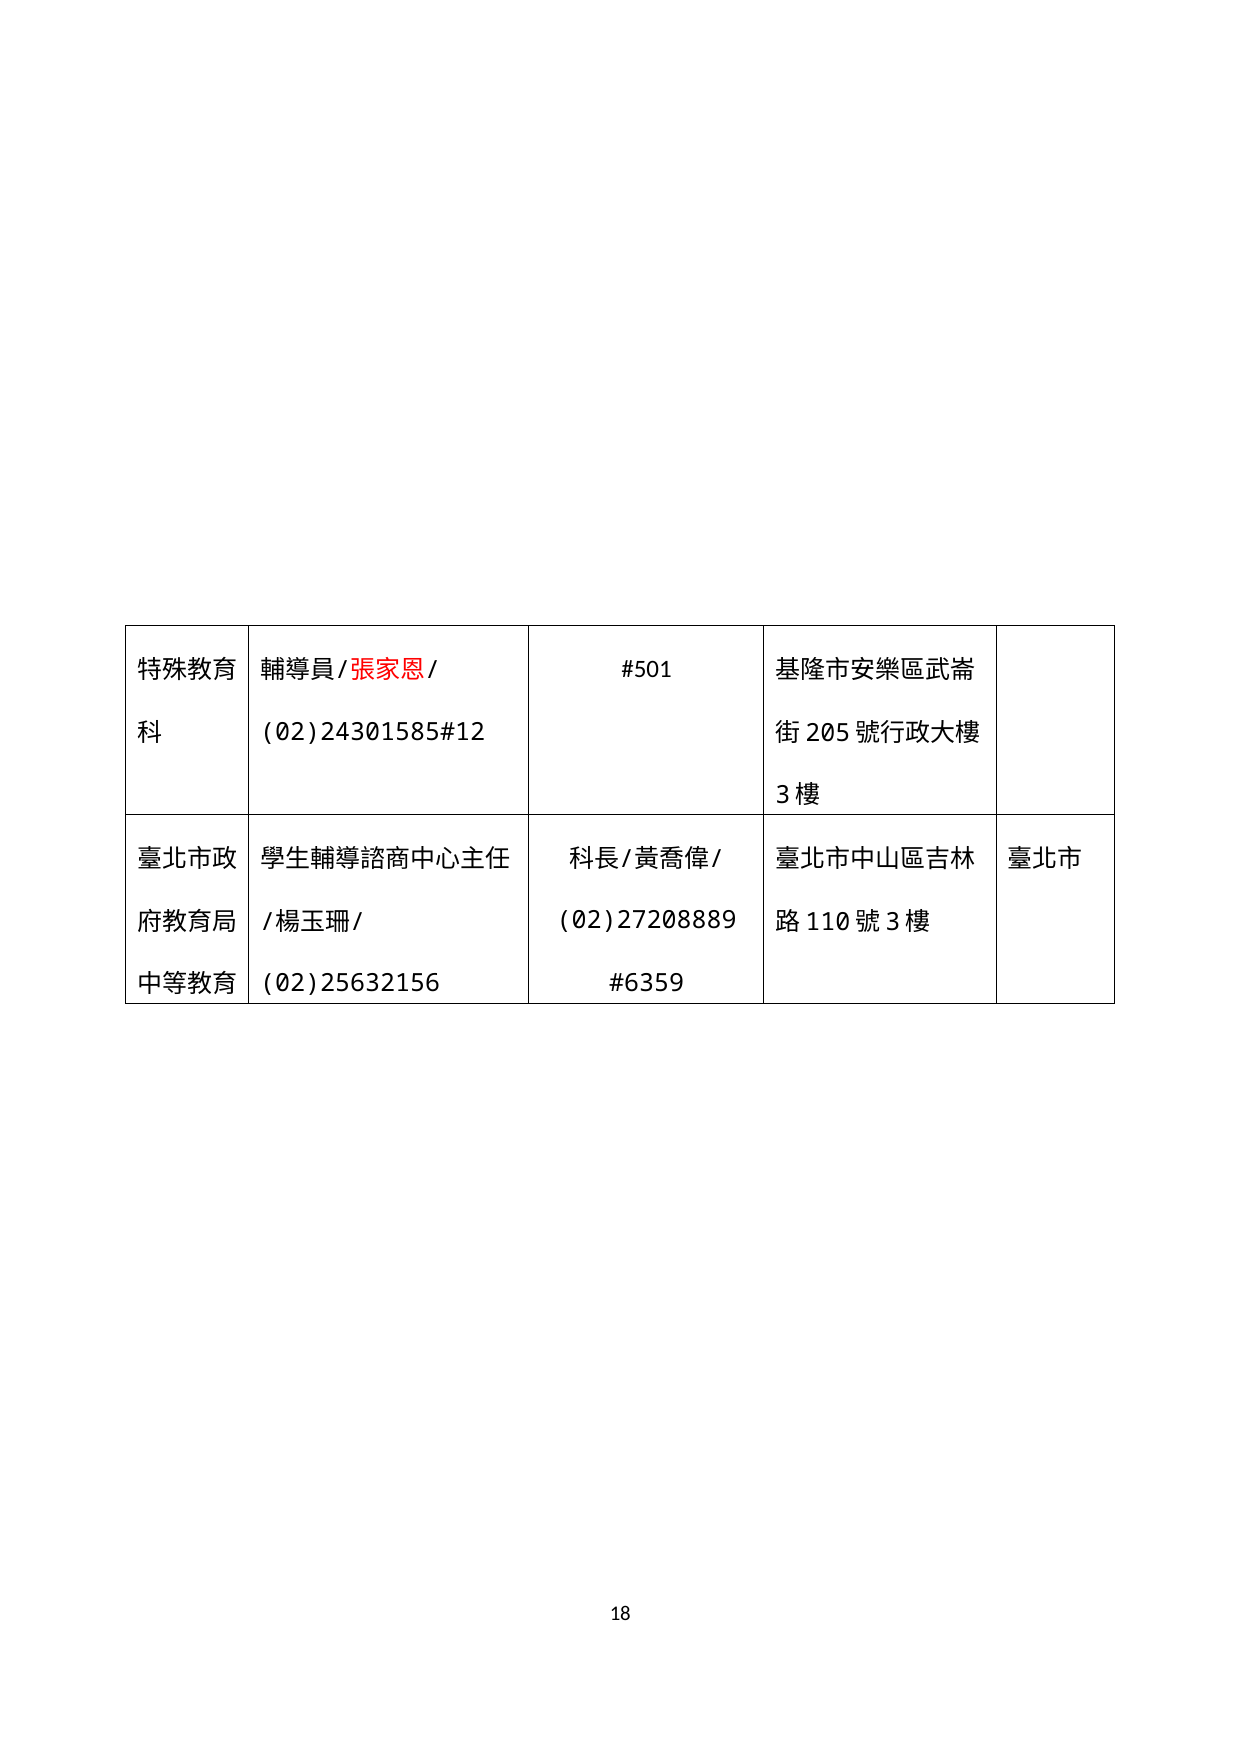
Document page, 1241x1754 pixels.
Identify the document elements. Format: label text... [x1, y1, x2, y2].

table_cell 基隆市安樂區武崙街205號行政大樓3樓 [764, 626, 996, 814]
table_cell 臺北市 [997, 815, 1114, 1002]
table_cell 輔導員/張家恩/(02)24301585#12 [249, 626, 528, 814]
table_cell 學生輔導諮商中心主任/楊玉珊/(02)25632156 [249, 815, 528, 1002]
table_cell 臺北市政府教育局中等教育 [126, 815, 248, 1002]
table_cell [997, 626, 1114, 814]
table_cell 科長/黃喬偉/(02)27208889 #6359 [529, 815, 763, 1002]
table_cell 臺北市中山區吉林路110號3樓 [764, 815, 996, 1002]
table_cell 特殊教育科 [126, 626, 248, 814]
table_cell #501 [529, 626, 763, 814]
